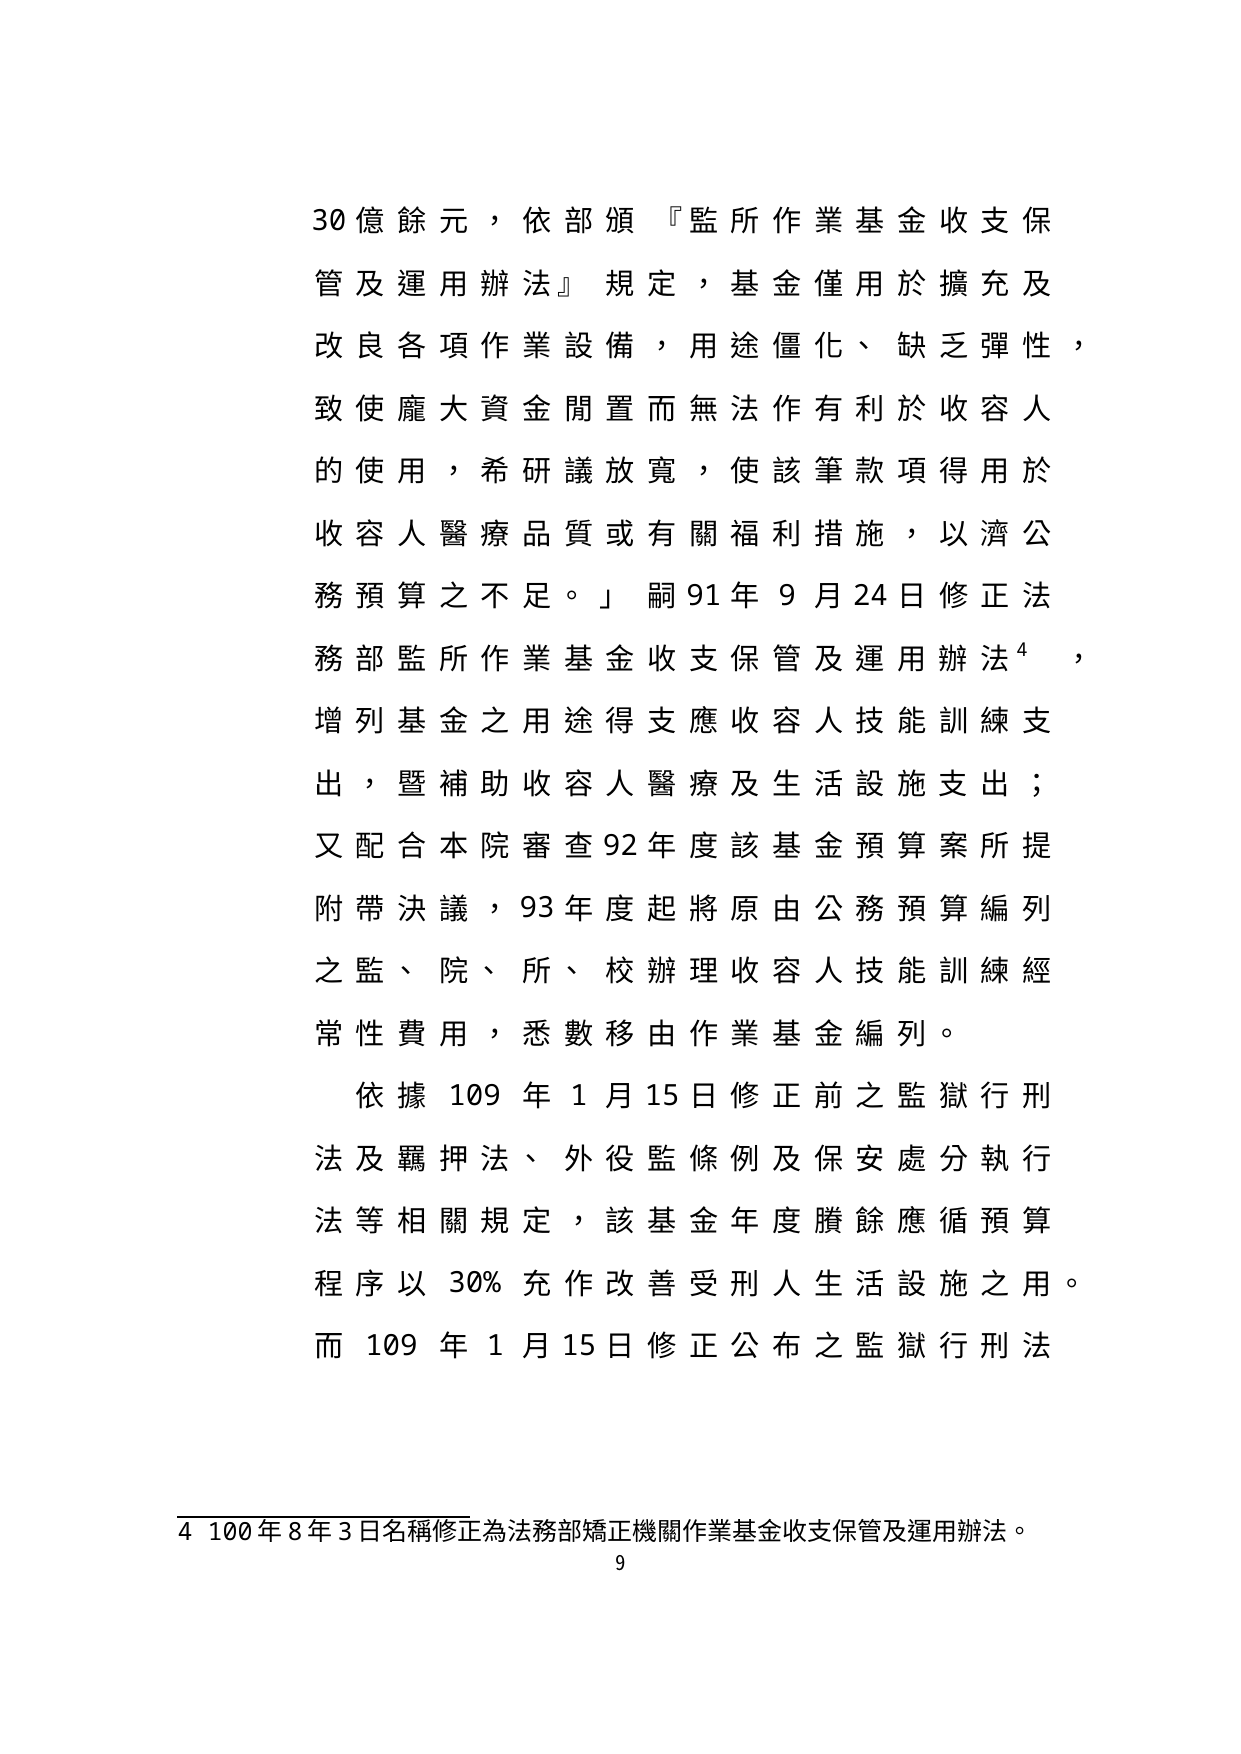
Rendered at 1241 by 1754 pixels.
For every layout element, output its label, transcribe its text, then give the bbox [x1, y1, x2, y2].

text 法務部91年1月部務會報部長指示：「本部監所作業基金累積金額已逾新臺幣30億餘元，依部頒『監所作業基金收支保管及運用辦法』規定，基金僅用於擴充及改良各項作業設備，用途僵化、缺乏彈性，致使龐大資金閒置而無法作有利於收容人的使用，希研議放寬，使該筆款項得用於收容人醫療品質或有關福利措施，以濟公務預算之不足。」嗣91年9月24日修正法務部監所作業基金收支保管及運用辦法，增列基金之用途得支應收容人技能訓練支出，暨補助收容人醫療及生活設施支出；又配合本院審查92年度該基金預算案所提附帶決議，93年度起將原由公務預算編列之監、院、所、校辦理收容人技能訓練經常性費用，悉數移由作業基金編列。 [271, 177, 1058, 1052]
text 100年8年3日名稱修正為法務部矯正機關作業基金收支保管及運用辦法。 [177, 1517, 1063, 1547]
text 依據109年1月15日修正前之監獄行刑法及羈押法、外役監條例及保安處分執行法等相關規定，該基金年度賸餘應循預算程序以30%充作改善受刑人生活設施之用。而109年1月15日修正公布之監獄行刑法第37條第1項及羈押法第30條規定，改善受刑人及被告生活設施經費將改由作業收入扣除作業支出後之作業賸餘撥充之，並自同年7月15日起施行。 [271, 1052, 1058, 1365]
